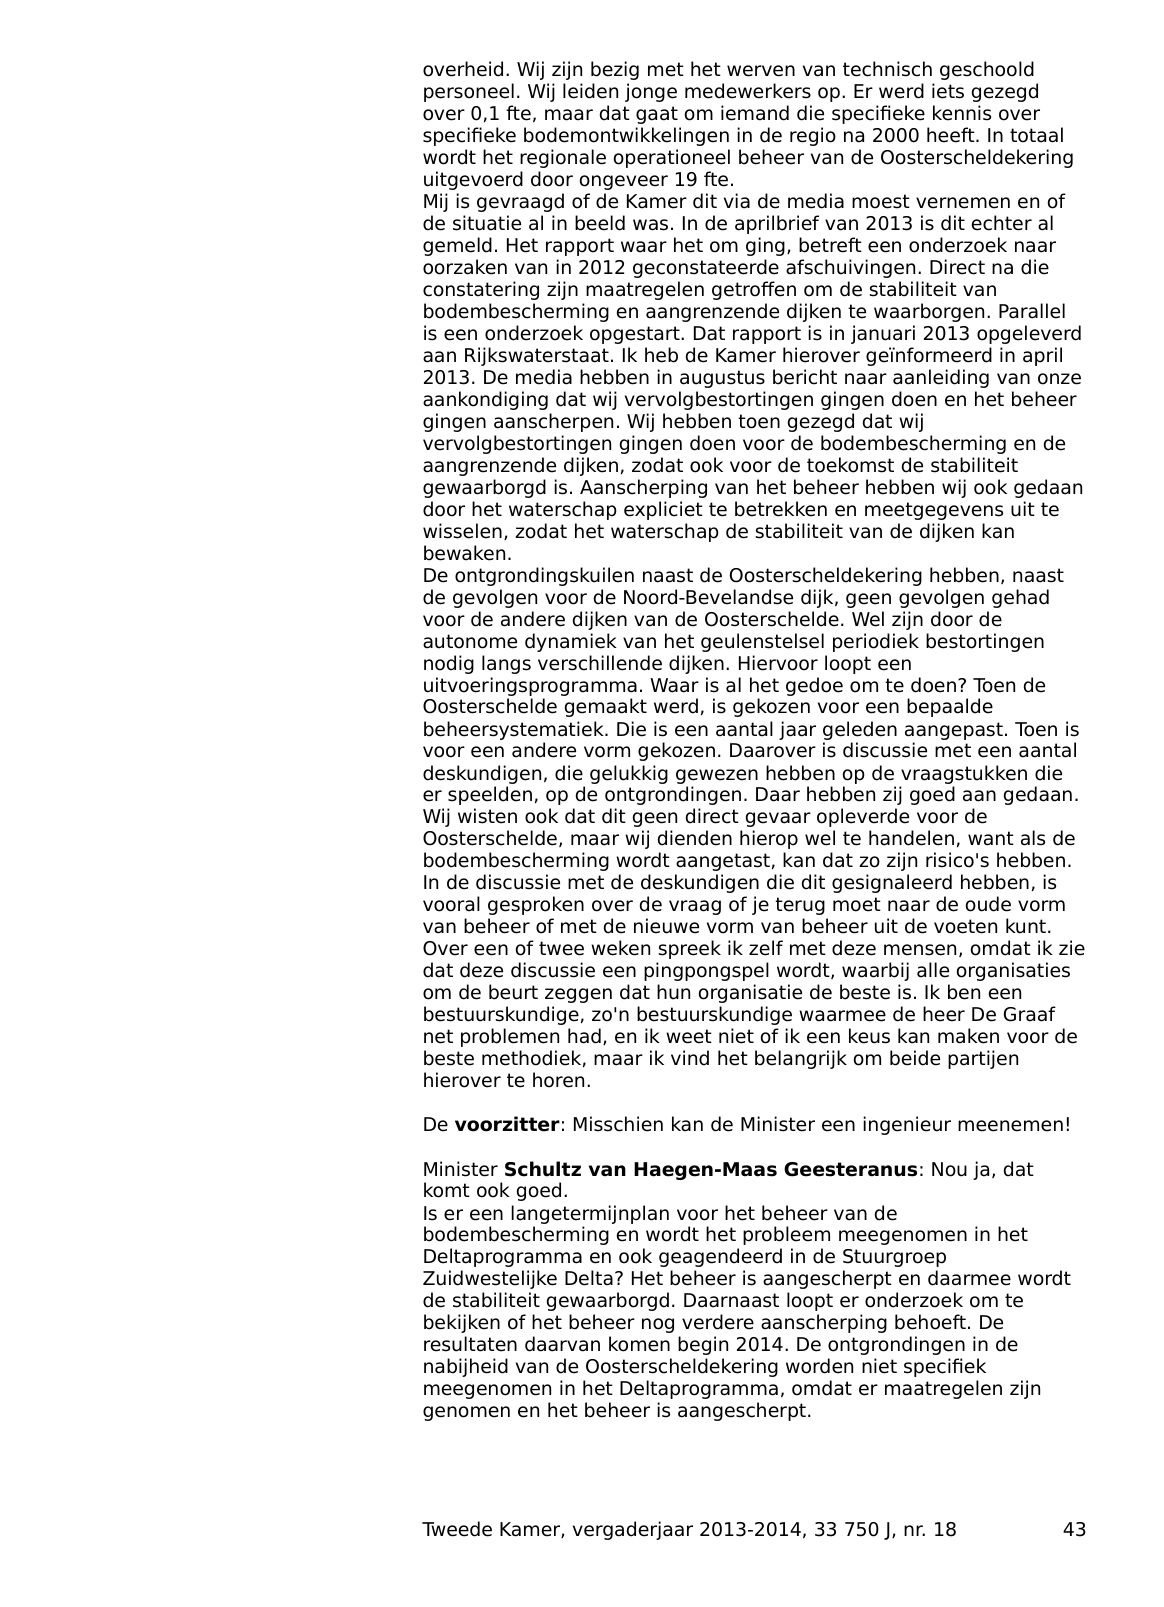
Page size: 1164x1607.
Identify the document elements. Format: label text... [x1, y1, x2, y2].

text overheid. Wij zijn bezig met het werven van technisch geschoold personeel. Wij leiden jonge medewerkers op. Er werd iets gezegd over 0,1 fte, maar dat gaat om iemand die specifieke kennis over specifieke bodemontwikkelingen in de regio na 2000 heeft. In totaal wordt het regionale operationeel beheer van de Oosterscheldekering uitgevoerd door ongeveer 19 fte. [422, 59, 1087, 191]
text Mij is gevraagd of de Kamer dit via de media moest vernemen en of de situatie al in beeld was. In de aprilbrief van 2013 is dit echter al gemeld. Het rapport waar het om ging, betreft een onderzoek naar oorzaken van in 2012 geconstateerde afschuivingen. Direct na die constatering zijn maatregelen getroffen om de stabiliteit van bodembescherming en aangrenzende dijken te waarborgen. Parallel is een onderzoek opgestart. Dat rapport is in januari 2013 opgeleverd aan Rijkswaterstaat. Ik heb de Kamer hierover geïnformeerd in april 2013. De media hebben in augustus bericht naar aanleiding van onze aankondiging dat wij vervolgbestortingen gingen doen en het beheer gingen aanscherpen. Wij hebben toen gezegd dat wij vervolgbestortingen gingen doen voor de bodembescherming en de aangrenzende dijken, zodat ook voor de toekomst de stabiliteit gewaarborgd is. Aanscherping van het beheer hebben wij ook gedaan door het waterschap expliciet te betrekken en meetgegevens uit te wisselen, zodat het waterschap de stabiliteit van de dijken kan bewaken. [422, 191, 1087, 564]
text De ontgrondingskuilen naast de Oosterscheldekering hebben, naast de gevolgen voor de Noord-Bevelandse dijk, geen gevolgen gehad voor de andere dijken van de Oosterschelde. Wel zijn door de autonome dynamiek van het geulenstelsel periodiek bestortingen nodig langs verschillende dijken. Hiervoor loopt een uitvoeringsprogramma. Waar is al het gedoe om te doen? Toen de Oosterschelde gemaakt werd, is gekozen voor een bepaalde beheersystematiek. Die is een aantal jaar geleden aangepast. Toen is voor een andere vorm gekozen. Daarover is discussie met een aantal deskundigen, die gelukkig gewezen hebben op de vraagstukken die er speelden, op de ontgrondingen. Daar hebben zij goed aan gedaan. Wij wisten ook dat dit geen direct gevaar opleverde voor de Oosterschelde, maar wij dienden hierop wel te handelen, want als de bodembescherming wordt aangetast, kan dat zo zijn risico's hebben. In de discussie met de deskundigen die dit gesignaleerd hebben, is vooral gesproken over de vraag of je terug moet naar de oude vorm van beheer of met de nieuwe vorm van beheer uit de voeten kunt. Over een of twee weken spreek ik zelf met deze mensen, omdat ik zie dat deze discussie een pingpongspel wordt, waarbij alle organisaties om de beurt zeggen dat hun organisatie de beste is. Ik ben een bestuurskundige, zo'n bestuurskundige waarmee de heer De Graaf net problemen had, en ik weet niet of ik een keus kan maken voor de beste methodiek, maar ik vind het belangrijk om beide partijen hierover te horen. [422, 564, 1087, 1092]
text Minister Schultz van Haegen-Maas Geesteranus: Nou ja, dat komt ook goed. [422, 1158, 1087, 1202]
text De voorzitter: Misschien kan de Minister een ingenieur meenemen! [422, 1114, 1087, 1136]
text Is er een langetermijnplan voor het beheer van de bodembescherming en wordt het probleem meegenomen in het Deltaprogramma en ook geagendeerd in de Stuurgroep Zuidwestelijke Delta? Het beheer is aangescherpt en daarmee wordt de stabiliteit gewaarborgd. Daarnaast loopt er onderzoek om te bekijken of het beheer nog verdere aanscherping behoeft. De resultaten daarvan komen begin 2014. De ontgrondingen in de nabijheid van de Oosterscheldekering worden niet specifiek meegenomen in het Deltaprogramma, omdat er maatregelen zijn genomen en het beheer is aangescherpt. [422, 1202, 1087, 1422]
